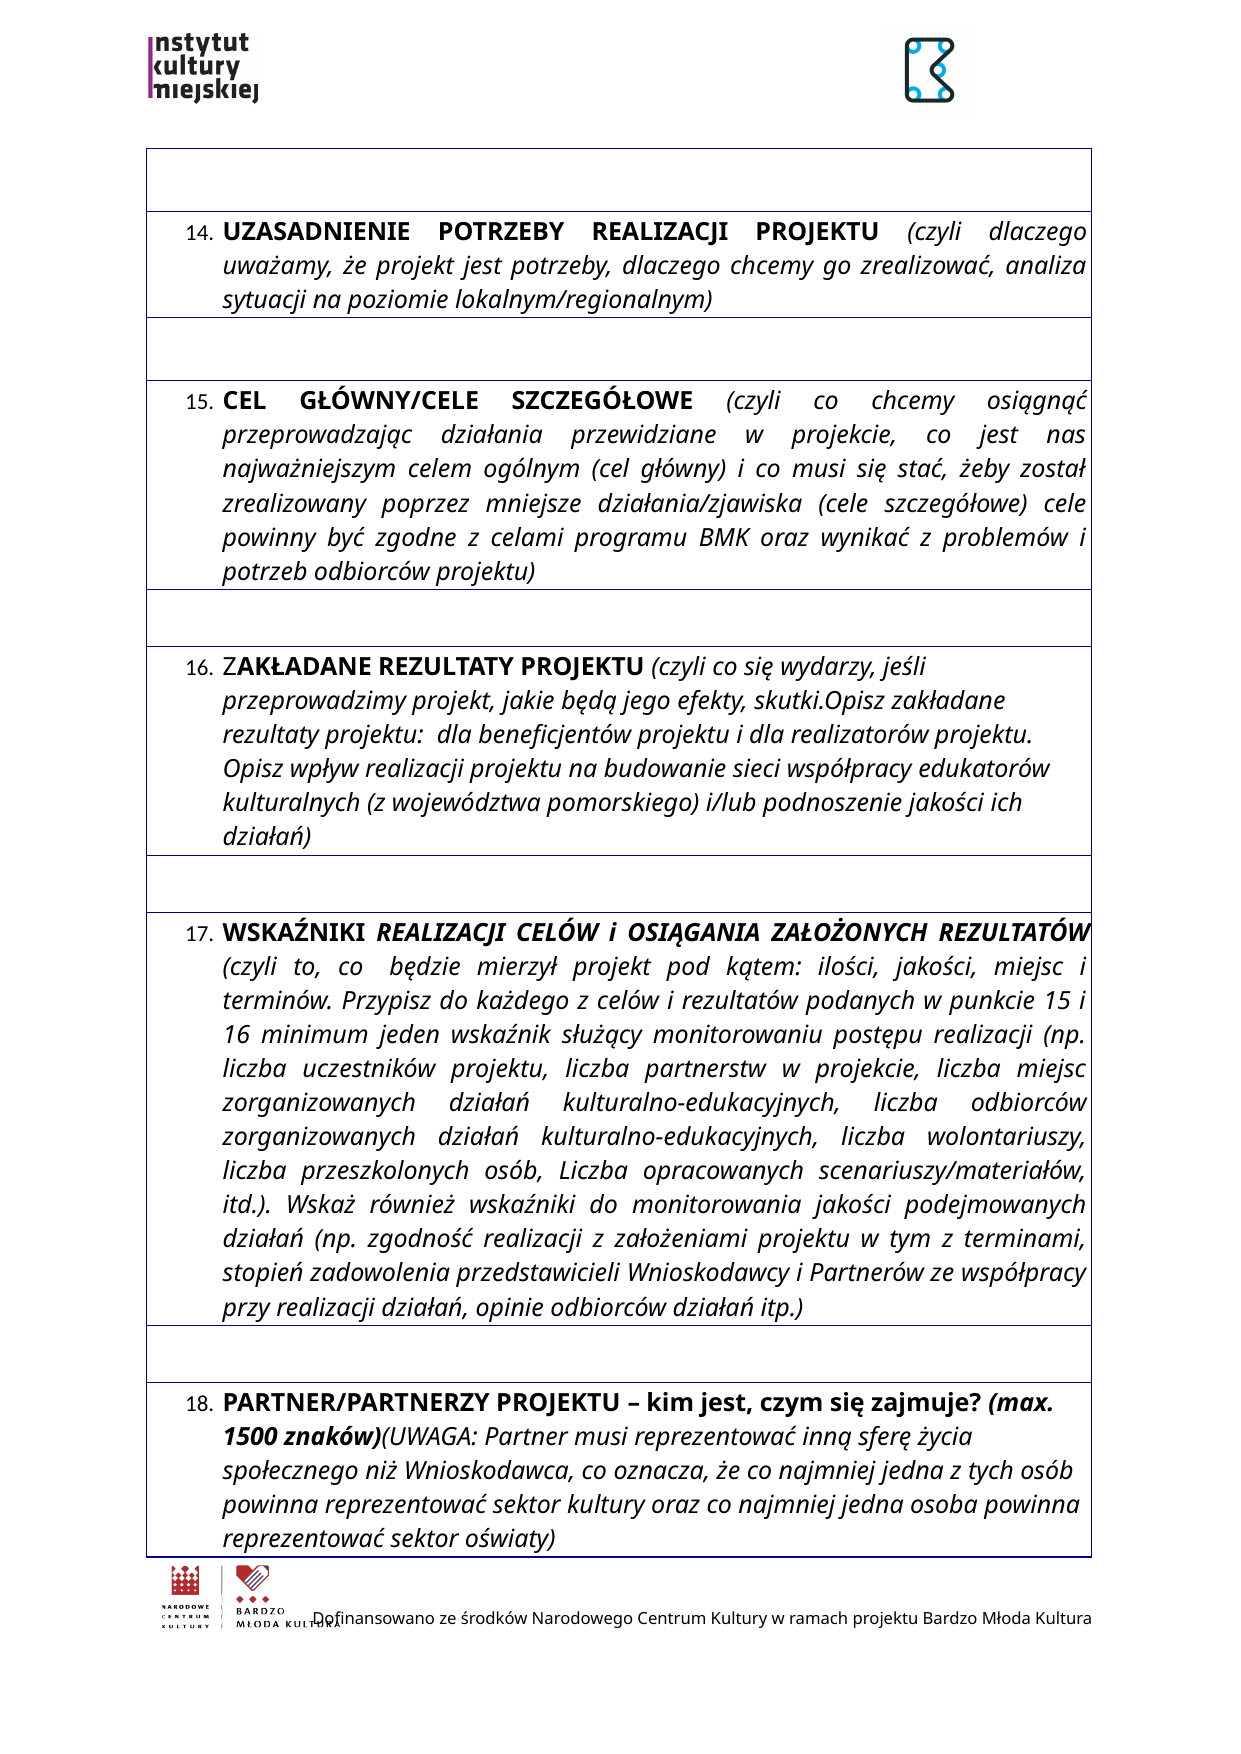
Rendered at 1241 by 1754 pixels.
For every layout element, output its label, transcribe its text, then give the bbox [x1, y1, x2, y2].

table_cell [147, 1326, 1091, 1382]
table_cell [147, 856, 1091, 912]
table_cell WSKAŹNIKI REALIZACJI CELÓW i OSIĄGANIA ZAŁOŻONYCH REZULTATÓW (czyli to, co będzie mierzył projekt pod kątem: ilości, jakości, miejsc i terminów. Przypisz do każdego z celów i rezultatów podanych w punkcie 15 i 16 minimum jeden wskaźnik służący monitorowaniu postępu realizacji (np. liczba uczestników projektu, liczba partnerstw w projekcie, liczba miejsc zorganizowanych działań kulturalno-edukacyjnych, liczba odbiorców zorganizowanych działań kulturalno-edukacyjnych, liczba wolontariuszy, liczba przeszkolonych osób, Liczba opracowanych scenariuszy/materiałów, itd.). Wskaż również wskaźniki do monitorowania jakości podejmowanych działań (np. zgodność realizacji z założeniami projektu w tym z terminami, stopień zadowolenia przedstawicieli Wnioskodawcy i Partnerów ze współpracy przy realizacji działań, opinie odbiorców działań itp.) [147, 913, 1091, 1325]
table_cell UZASADNIENIE POTRZEBY REALIZACJI PROJEKTU (czyli dlaczego uważamy, że projekt jest potrzeby, dlaczego chcemy go zrealizować, analiza sytuacji na poziomie lokalnym/regionalnym) [147, 212, 1091, 317]
table_cell [147, 149, 1091, 211]
table_cell [147, 318, 1091, 380]
table_cell PARTNER/PARTNERZY PROJEKTU – kim jest, czym się zajmuje? (max. 1500 znaków)(UWAGA: Partner musi reprezentować inną sferę życia społecznego niż Wnioskodawca, co oznacza, że co najmniej jedna z tych osób powinna reprezentować sektor kultury oraz co najmniej jedna osoba powinna reprezentować sektor oświaty) [147, 1383, 1091, 1556]
table_cell CEL GŁÓWNY/CELE SZCZEGÓŁOWE (czyli co chcemy osiągnąć przeprowadzając działania przewidziane w projekcie, co jest nas najważniejszym celem ogólnym (cel główny) i co musi się stać, żeby został zrealizowany poprzez mniejsze działania/zjawiska (cele szczegółowe) cele powinny być zgodne z celami programu BMK oraz wynikać z problemów i potrzeb odbiorców projektu) [147, 381, 1091, 589]
table_cell [147, 590, 1091, 646]
table_cell ZAKŁADANE REZULTATY PROJEKTU (czyli co się wydarzy, jeśli przeprowadzimy projekt, jakie będą jego efekty, skutki.Opisz zakładane rezultaty projektu: dla beneficjentów projektu i dla realizatorów projektu. Opisz wpływ realizacji projektu na budowanie sieci współpracy edukatorów kulturalnych (z województwa pomorskiego) i/lub podnoszenie jakości ich działań) [147, 647, 1091, 855]
